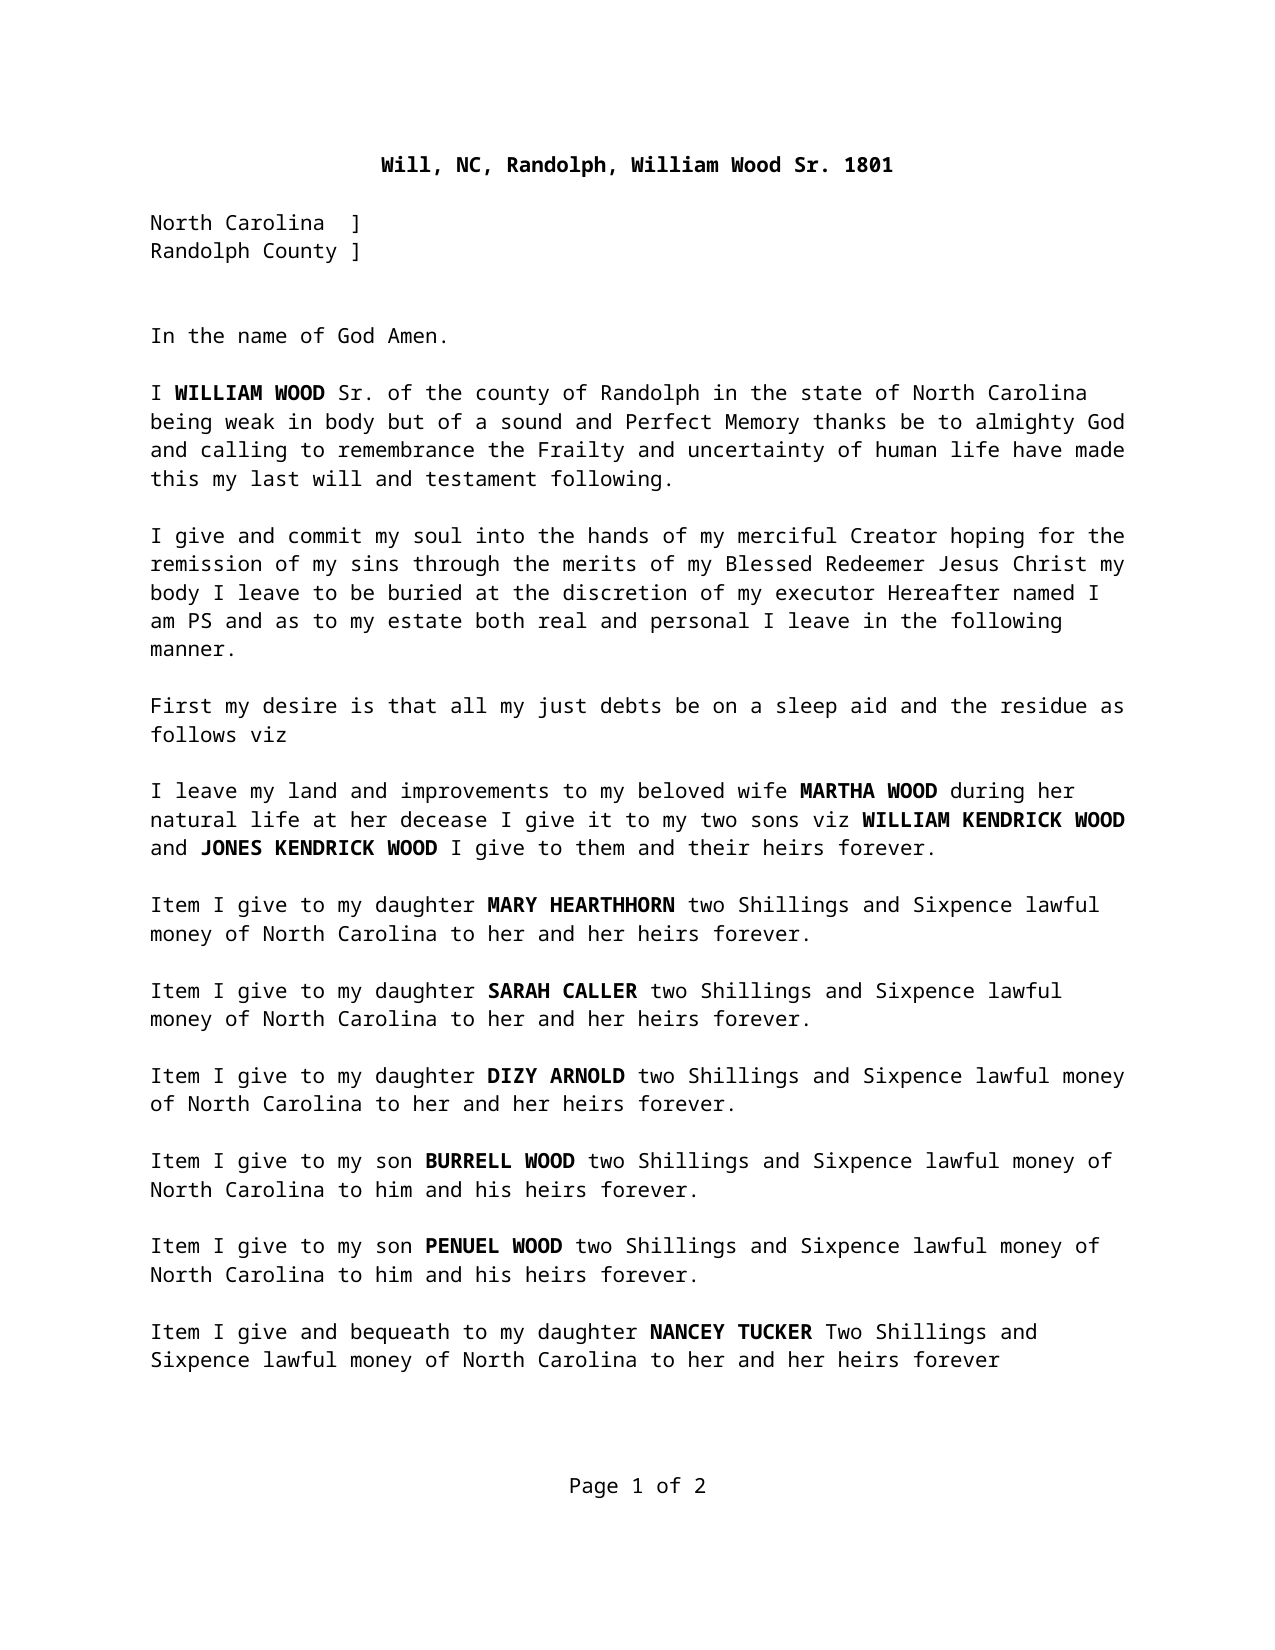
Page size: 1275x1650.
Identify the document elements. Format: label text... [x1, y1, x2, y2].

text I William wood Sr. of the county of Randolph in the state of North Carolina being weak in body but of a sound and Perfect Memory thanks be to almighty God and calling to remembrance the Frailty and uncertainty of human life have made this my last will and testament following. [150, 378, 1125, 492]
text Item I give to my son Burrell wood two Shillings and Sixpence lawful money of North Carolina to him and his heirs forever. [150, 1146, 1125, 1203]
text Randolph County ] [150, 236, 1125, 265]
text Item I give to my daughter Mary Hearthhorn two Shillings and Sixpence lawful money of North Carolina to her and her heirs forever. [150, 890, 1125, 947]
text In the name of God Amen. [150, 322, 1125, 350]
text First my desire is that all my just debts be on a sleep aid and the residue as follows viz [150, 691, 1125, 748]
text Item I give to my son PENUEL wood two Shillings and Sixpence lawful money of North Carolina to him and his heirs forever. [150, 1232, 1125, 1288]
text I leave my land and improvements to my beloved wife Martha wood during her natural life at her decease I give it to my two sons viz William Kendrick wood and Jones Kendrick wood I give to them and their heirs forever. [150, 777, 1125, 862]
text North Carolina ] [150, 208, 1125, 236]
text I give and commit my soul into the hands of my merciful Creator hoping for the remission of my sins through the merits of my Blessed Redeemer Jesus Christ my body I leave to be buried at the discretion of my executor Hereafter named I am PS and as to my estate both real and personal I leave in the following manner. [150, 521, 1125, 663]
text Item I give to my daughter Sarah caller two Shillings and Sixpence lawful money of North Carolina to her and her heirs forever. [150, 976, 1125, 1033]
text Item I give and bequeath to my daughter Nancey Tucker Two Shillings and Sixpence lawful money of North Carolina to her and her heirs forever [150, 1317, 1125, 1374]
text Item I give to my daughter Dizy Arnold two Shillings and Sixpence lawful money of North Carolina to her and her heirs forever. [150, 1061, 1125, 1118]
